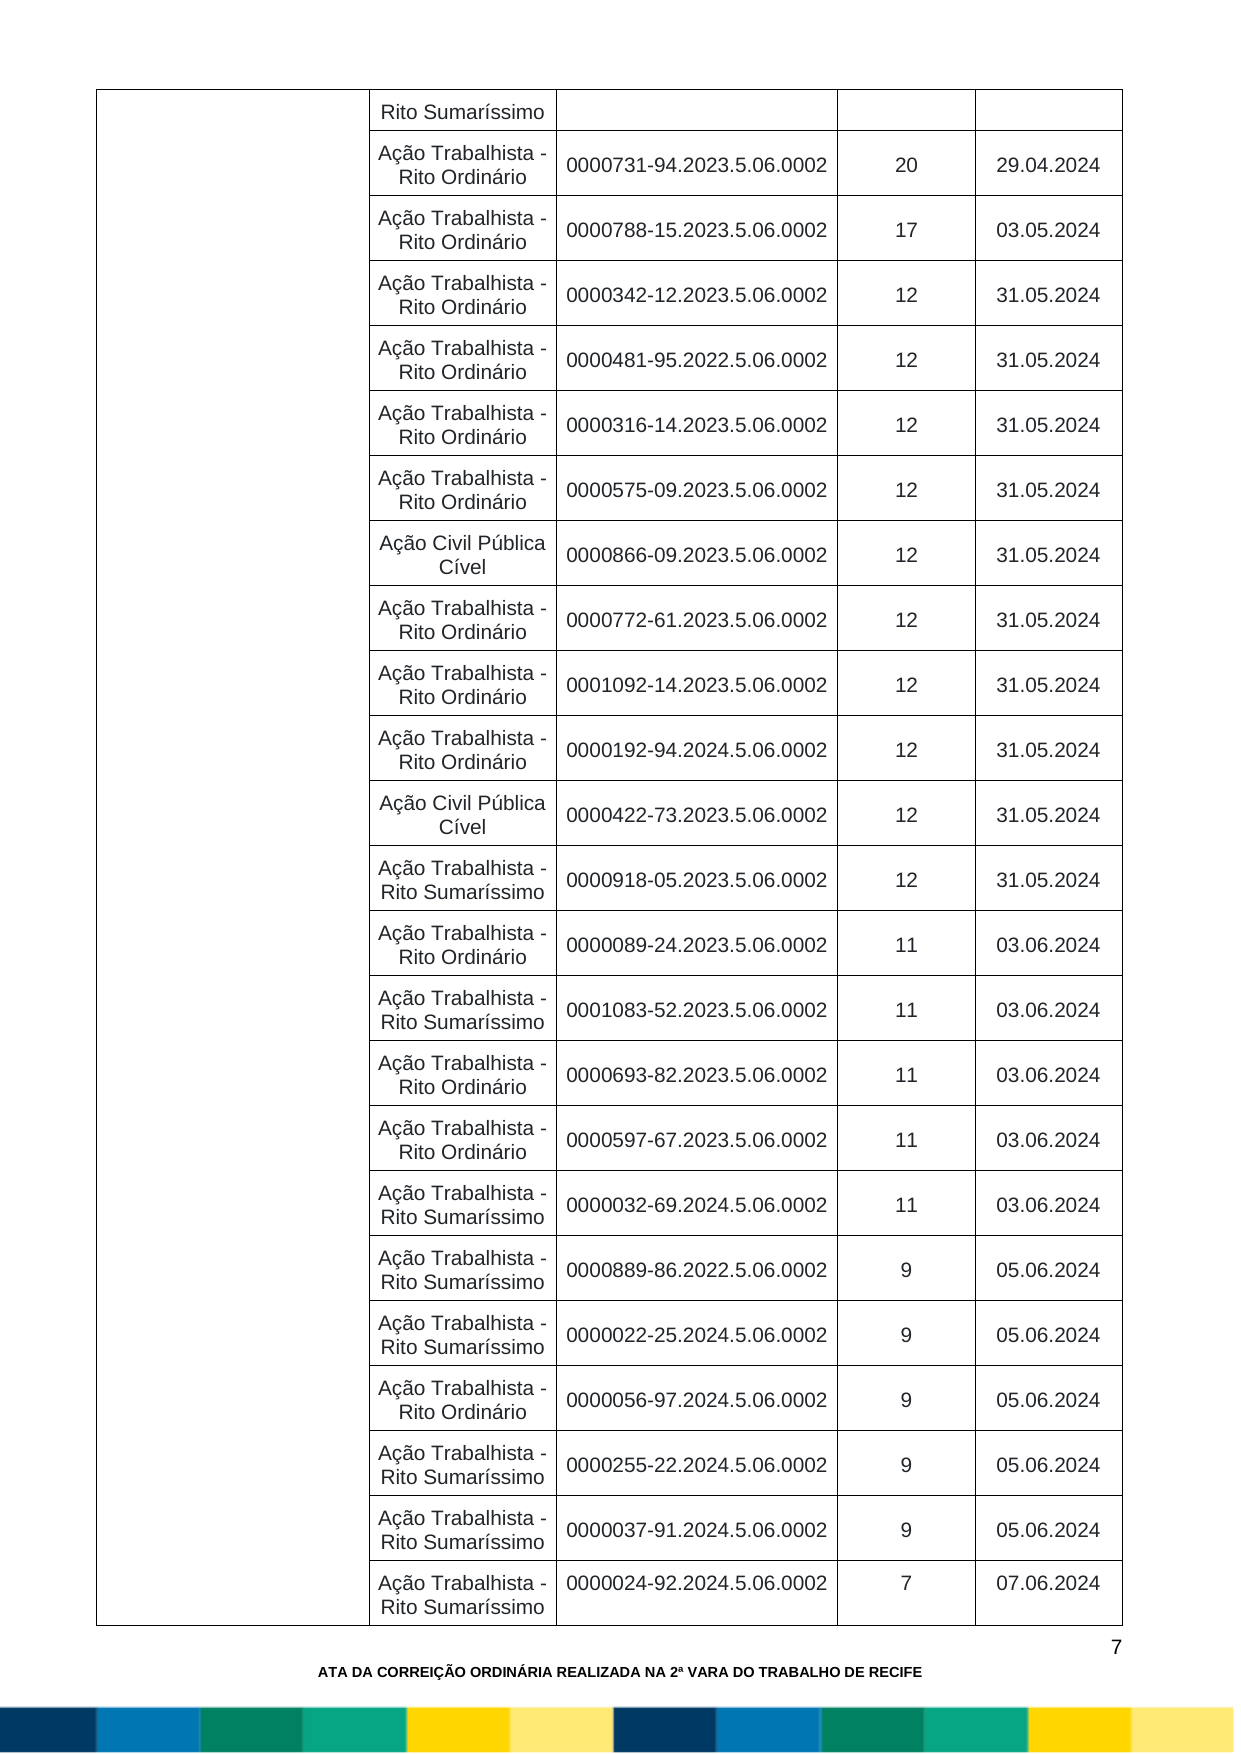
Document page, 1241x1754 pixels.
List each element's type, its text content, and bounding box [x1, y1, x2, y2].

table_cell 0000342-12.2023.5.06.0002 [557, 261, 837, 325]
table_cell Ação Trabalhista - Rito Ordinário [370, 196, 556, 260]
table_cell Ação Civil Pública Cível [370, 781, 556, 845]
table_cell 05.06.2024 [976, 1431, 1122, 1495]
table_cell 03.06.2024 [976, 1041, 1122, 1105]
table_cell Ação Civil Pública Cível [370, 521, 556, 585]
table_cell 0000022-25.2024.5.06.0002 [557, 1301, 837, 1365]
table_cell 05.06.2024 [976, 1236, 1122, 1300]
table_cell 29.04.2024 [976, 131, 1122, 195]
table_cell Ação Trabalhista - Rito Sumaríssimo [370, 1301, 556, 1365]
table_cell 03.06.2024 [976, 976, 1122, 1040]
table_cell Ação Trabalhista - Rito Sumaríssimo [370, 1171, 556, 1235]
table_cell Ação Trabalhista - Rito Sumaríssimo [370, 1236, 556, 1300]
table_cell 05.06.2024 [976, 1301, 1122, 1365]
table_cell 0001092-14.2023.5.06.0002 [557, 651, 837, 715]
table_cell Ação Trabalhista - Rito Sumaríssimo [370, 1431, 556, 1495]
table_cell 11 [838, 1171, 975, 1235]
table_cell 11 [838, 1041, 975, 1105]
table_cell 31.05.2024 [976, 326, 1122, 390]
table_cell 12 [838, 391, 975, 455]
table_cell 12 [838, 781, 975, 845]
table_cell 9 [838, 1236, 975, 1300]
table_cell 12 [838, 261, 975, 325]
table_cell 9 [838, 1496, 975, 1560]
table_cell 0000866-09.2023.5.06.0002 [557, 521, 837, 585]
table_cell 05.06.2024 [976, 1366, 1122, 1430]
table_cell 0000481-95.2022.5.06.0002 [557, 326, 837, 390]
table_cell Ação Trabalhista - Rito Ordinário [370, 456, 556, 520]
table_cell Ação Trabalhista - Rito Ordinário [370, 326, 556, 390]
table_cell 12 [838, 846, 975, 910]
table_cell Ação Trabalhista - Rito Ordinário [370, 716, 556, 780]
table_cell 0000788-15.2023.5.06.0002 [557, 196, 837, 260]
table_cell 12 [838, 521, 975, 585]
table_cell 12 [838, 456, 975, 520]
table_cell 31.05.2024 [976, 456, 1122, 520]
table_cell Ação Trabalhista - Rito Ordinário [370, 651, 556, 715]
table_cell Ação Trabalhista - Rito Ordinário [370, 1106, 556, 1170]
table_cell Ação Trabalhista - Rito Ordinário [370, 261, 556, 325]
table_cell Ação Trabalhista - Rito Sumaríssimo [370, 846, 556, 910]
table_cell 0000032-69.2024.5.06.0002 [557, 1171, 837, 1235]
table_cell 12 [838, 651, 975, 715]
table_cell Ação Trabalhista - Rito Ordinário [370, 391, 556, 455]
table_cell 17 [838, 196, 975, 260]
table_cell 03.05.2024 [976, 196, 1122, 260]
table_cell 7 [838, 1561, 975, 1625]
table_cell 31.05.2024 [976, 521, 1122, 585]
table_cell Ação Trabalhista - Rito Sumaríssimo [370, 1561, 556, 1625]
table_cell [838, 90, 975, 130]
table_cell [557, 90, 837, 130]
table_cell 03.06.2024 [976, 1106, 1122, 1170]
table_cell 11 [838, 976, 975, 1040]
table_cell 0000918-05.2023.5.06.0002 [557, 846, 837, 910]
table_cell 0000255-22.2024.5.06.0002 [557, 1431, 837, 1495]
table_cell 9 [838, 1431, 975, 1495]
table_cell Ação Trabalhista - Rito Ordinário [370, 1366, 556, 1430]
table_cell 0000597-67.2023.5.06.0002 [557, 1106, 837, 1170]
table_cell 0000889-86.2022.5.06.0002 [557, 1236, 837, 1300]
table_cell Ação Trabalhista - Rito Ordinário [370, 1041, 556, 1105]
table_cell 31.05.2024 [976, 651, 1122, 715]
table_cell 0000575-09.2023.5.06.0002 [557, 456, 837, 520]
table_cell Ação Trabalhista - Rito Ordinário [370, 586, 556, 650]
table_cell 0000037-91.2024.5.06.0002 [557, 1496, 837, 1560]
table_cell 11 [838, 911, 975, 975]
table_cell - Rito Sumaríssimo [370, 90, 556, 130]
table_cell [97, 90, 369, 1625]
table_cell 0000192-94.2024.5.06.0002 [557, 716, 837, 780]
table_cell 0000024-92.2024.5.06.0002 [557, 1561, 837, 1625]
table_cell 9 [838, 1301, 975, 1365]
table_cell 31.05.2024 [976, 586, 1122, 650]
table_cell 0000316-14.2023.5.06.0002 [557, 391, 837, 455]
table_cell 0000693-82.2023.5.06.0002 [557, 1041, 837, 1105]
table_cell 05.06.2024 [976, 1496, 1122, 1560]
table_cell 0000772-61.2023.5.06.0002 [557, 586, 837, 650]
table_cell 31.05.2024 [976, 261, 1122, 325]
table_cell 0001083-52.2023.5.06.0002 [557, 976, 837, 1040]
table_cell [976, 90, 1122, 130]
table_cell 31.05.2024 [976, 391, 1122, 455]
table_cell Ação Trabalhista - Rito Ordinário [370, 131, 556, 195]
table_cell 07.06.2024 [976, 1561, 1122, 1625]
table_cell 11 [838, 1106, 975, 1170]
table_cell 03.06.2024 [976, 1171, 1122, 1235]
table_cell 0000089-24.2023.5.06.0002 [557, 911, 837, 975]
table_cell 31.05.2024 [976, 781, 1122, 845]
table_cell Ação Trabalhista - Rito Ordinário [370, 911, 556, 975]
table_cell 31.05.2024 [976, 846, 1122, 910]
table_cell 03.06.2024 [976, 911, 1122, 975]
table_cell 0000056-97.2024.5.06.0002 [557, 1366, 837, 1430]
table_cell Ação Trabalhista - Rito Sumaríssimo [370, 976, 556, 1040]
table_cell 12 [838, 586, 975, 650]
table_cell 20 [838, 131, 975, 195]
table_cell 9 [838, 1366, 975, 1430]
table_cell 0000422-73.2023.5.06.0002 [557, 781, 837, 845]
table_cell Ação Trabalhista - Rito Sumaríssimo [370, 1496, 556, 1560]
table_cell 12 [838, 716, 975, 780]
table_cell 31.05.2024 [976, 716, 1122, 780]
table_cell 0000731-94.2023.5.06.0002 [557, 131, 837, 195]
table_cell 12 [838, 326, 975, 390]
